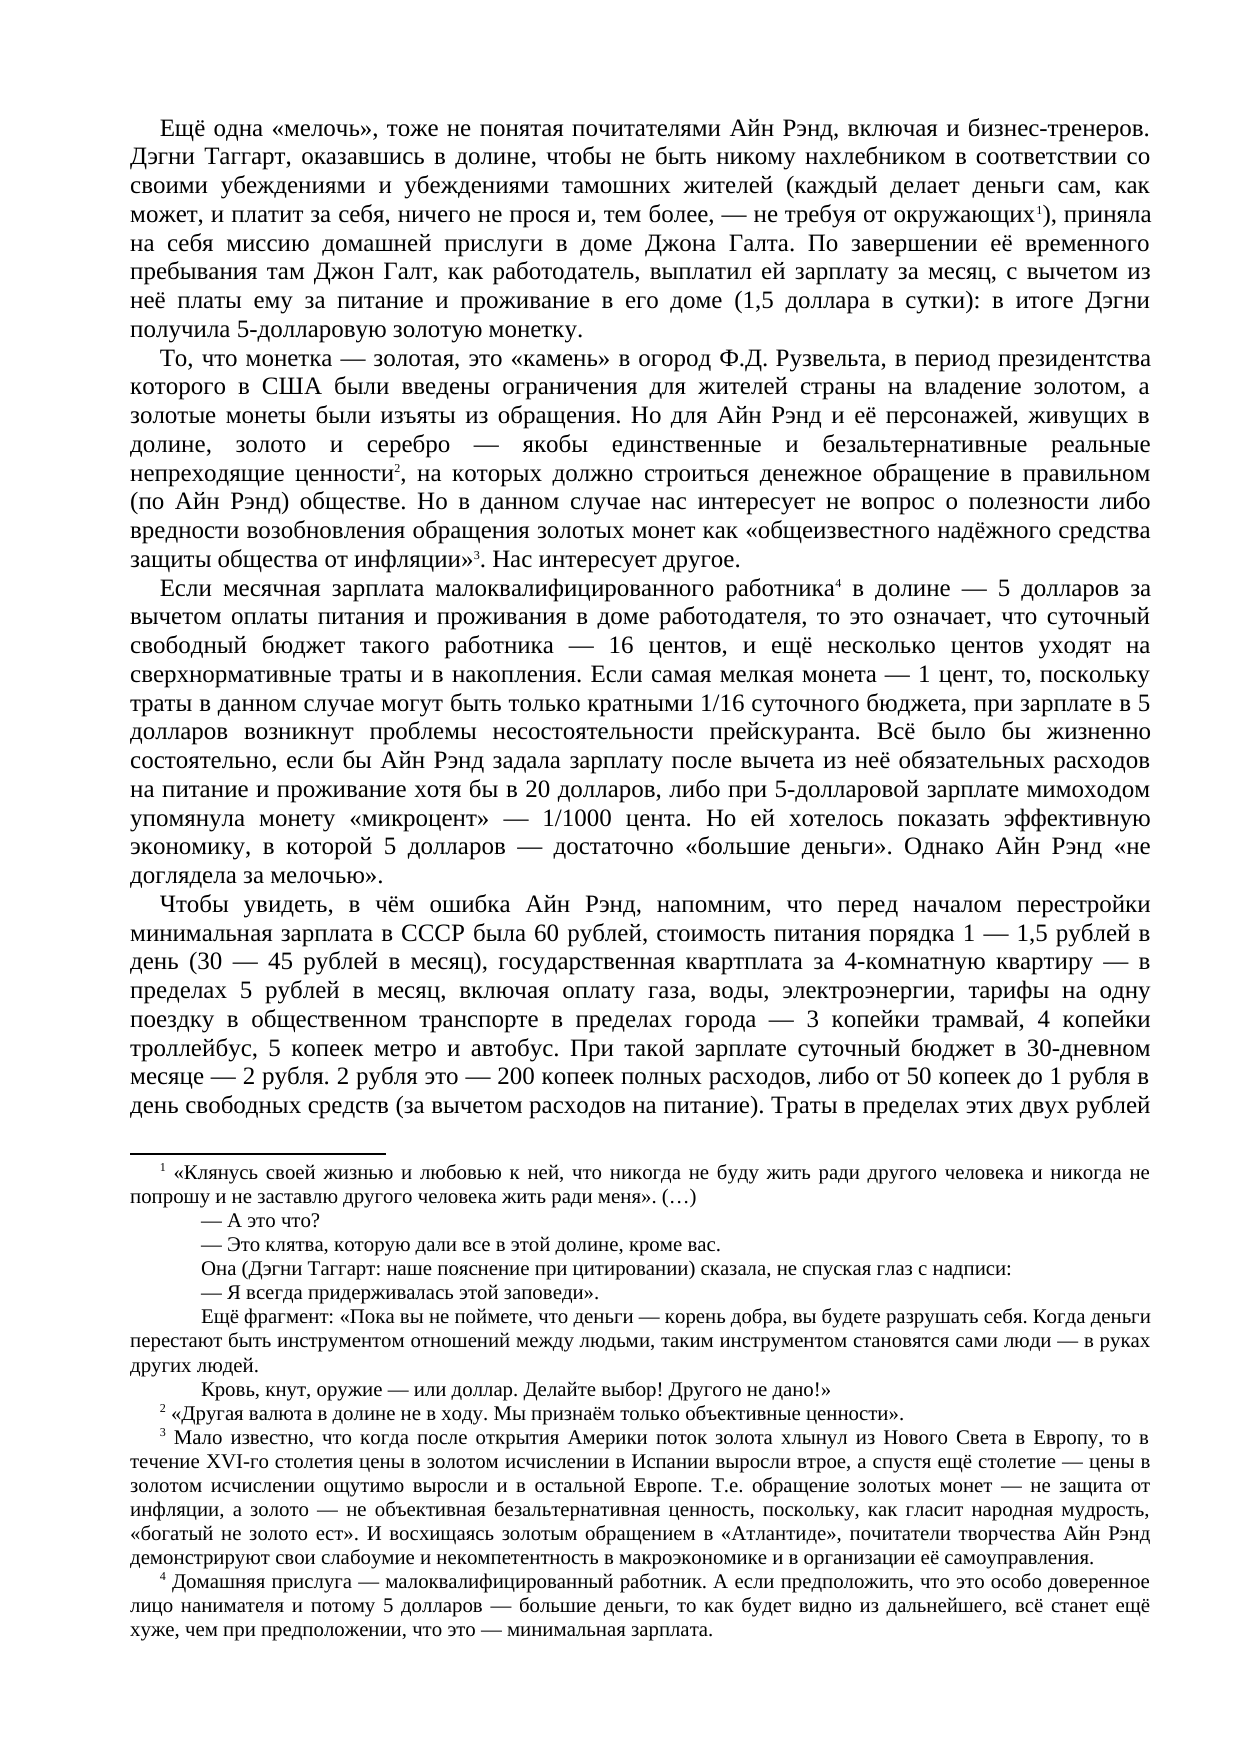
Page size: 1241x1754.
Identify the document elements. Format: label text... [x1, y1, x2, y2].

text Ещё одна «мелочь», тоже не понятая почитателями Айн Рэнд, включая и бизнес-тренеров. Дэгни Таггарт, оказавшись в долине, чтобы не быть никому нахлебником в соответствии со своими убеждениями и убеждениями тамошних жителей (каждый делает деньги сам, как может, и платит за себя, ничего не прося и, тем более, — не требуя от окружающих), приняла на себя миссию домашней прислуги в доме Джона Галта. По завершении её временного пребывания там Джон Галт, как работодатель, выплатил ей зарплату за месяц, с вычетом из неё платы ему за питание и проживание в его доме (1,5 доллара в сутки): в итоге Дэгни получила 5-долларовую золотую монетку. [130, 113, 1152, 343]
text Она (Дэгни Таггарт: наше пояснение при цитировании) сказала, не спуская глаз с надписи: [130, 1256, 1152, 1280]
text «Клянусь своей жизнью и любовью к ней, что никогда не буду жить ради другого человека и никогда не попрошу и не заставлю другого человека жить ради меня». (…) [130, 1160, 1152, 1208]
text Ещё фрагмент: «Пока вы не поймете, что деньги — корень добра, вы будете разрушать себя. Когда деньги перестают быть инструментом отношений между людьми, таким инструментом становятся сами люди — в руках других людей. [130, 1304, 1152, 1377]
text — Я всегда придерживалась этой заповеди». [130, 1280, 1152, 1304]
text — А это что? [130, 1208, 1152, 1232]
text То, что монетка — золотая, это «камень» в огород Ф.Д. Рузвельта, в период президентства которого в США были введены ограничения для жителей страны на владение золотом, а золотые монеты были изъяты из обращения. Но для Айн Рэнд и её персонажей, живущих в долине, золото и серебро — якобы единственные и безальтернативные реальные непреходящие ценности, на которых должно строиться денежное обращение в правильном (по Айн Рэнд) обществе. Но в данном случае нас интересует не вопрос о полезности либо вредности возобновления обращения золотых монет как «общеизвестного надёжного средства защиты общества от инфляции». Нас интересует другое. [130, 343, 1152, 573]
text Чтобы увидеть, в чём ошибка Айн Рэнд, напомним, что перед началом перестройки минимальная зарплата в СССР была 60 рублей, стоимость питания порядка 1 — 1,5 рублей в день (30 — 45 рублей в месяц), государственная квартплата за 4-комнатную квартиру — в пределах 5 рублей в месяц, включая оплату газа, воды, электроэнергии, тарифы на одну поездку в общественном транспорте в пределах города — 3 копейки трамвай, 4 копейки троллейбус, 5 копеек метро и автобус. При такой зарплате суточный бюджет в 30-дневном месяце — 2 рубля. 2 рубля это — 200 копеек полных расходов, либо от 50 копеек до 1 рубля в день свободных средств (за вычетом расходов на питание). Траты в пределах этих двух рублей [130, 889, 1152, 1119]
text Мало известно, что когда после открытия Америки поток золота хлынул из Нового Света в Европу, то в течение XVI‑го столетия цены в золотом исчислении в Испании выросли втрое, а спустя ещё столетие — цены в золотом исчислении ощутимо выросли и в остальной Европе. Т.е. обращение золотых монет — не защита от инфляции, а золото — не объективная безальтернативная ценность, поскольку, как гласит народная мудрость, «богатый не золото ест». И восхищаясь золотым обращением в «Атлантиде», почитатели творчества Айн Рэнд демонстрируют свои слабоумие и некомпетентность в макроэкономике и в организации её самоуправления. [130, 1425, 1152, 1569]
text Если месячная зарплата малоквалифицированного работника в долине — 5 долларов за вычетом оплаты питания и проживания в доме работодателя, то это означает, что суточный свободный бюджет такого работника — 16 центов, и ещё несколько центов уходят на сверхнормативные траты и в накопления. Если самая мелкая монета — 1 цент, то, поскольку траты в данном случае могут быть только кратными 1/16 суточного бюджета, при зарплате в 5 долларов возникнут проблемы несостоятельности прейскуранта. Всё было бы жизненно состоятельно, если бы Айн Рэнд задала зарплату после вычета из неё обязательных расходов на питание и проживание хотя бы в 20 долларов, либо при 5-долларовой зарплате мимоходом упомянула монету «микроцент» — 1/1000 цента. Но ей хотелось показать эффективную экономику, в которой 5 долларов — достаточно «большие деньги». Однако Айн Рэнд «не доглядела за мелочью». [130, 573, 1152, 889]
text «Другая валюта в долине не в ходу. Мы признаём только объективные ценности». [130, 1401, 1152, 1425]
text Домашняя прислуга — малоквалифицированный работник. А если предположить, что это особо доверенное лицо нанимателя и потому 5 долларов — большие деньги, то как будет видно из дальнейшего, всё станет ещё хуже, чем при предположении, что это — минимальная зарплата. [130, 1569, 1152, 1641]
text — Это клятва, которую дали все в этой долине, кроме вас. [130, 1232, 1152, 1256]
text Кровь, кнут, оружие — или доллар. Делайте выбор! Другого не дано!» [130, 1377, 1152, 1401]
